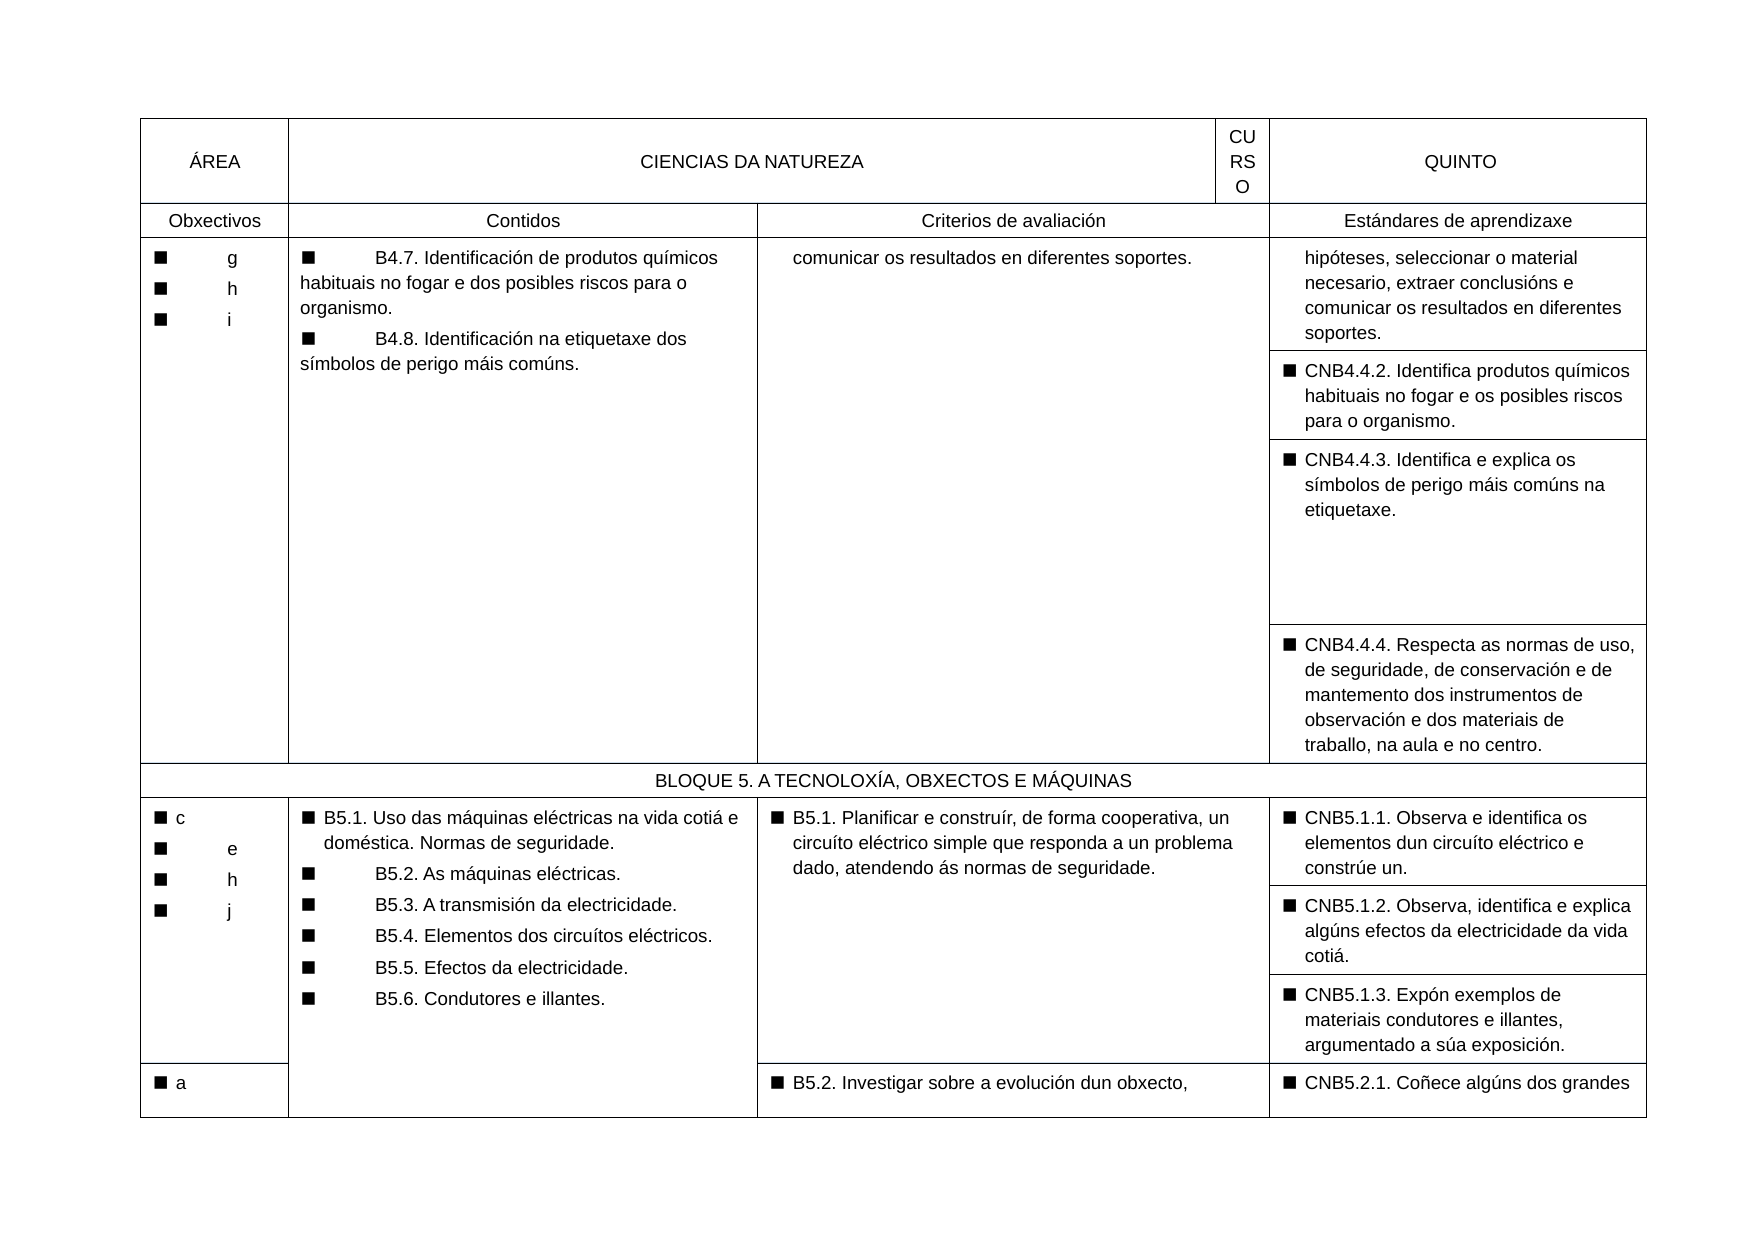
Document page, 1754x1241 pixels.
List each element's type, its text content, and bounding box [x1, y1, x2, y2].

table_cell B5.2. Investigar sobre a evolución dun obxecto, [758, 1064, 1269, 1117]
table_cell hipóteses, seleccionar o material necesario, extraer conclusións e comunicar os resultados en diferentes soportes. [1270, 238, 1646, 350]
table_cell BLOQUE 5. A TECNOLOXÍA, OBXECTOS E MÁQUINAS [141, 764, 1646, 797]
table_cell B4.6. Realización de experiencias sinxelas sobre reaccións químicas habituais na vida cotiá e doméstica: a combustión, a oxidación e a fermentación. B4.7. Identificación de produtos químicos habituais no fogar e dos posibles riscos para o organismo. B4.8. Identificación na etiquetaxe dos símbolos de perigo máis comúns. [289, 238, 757, 350]
table_cell CNB4.4.4. Respecta as normas de uso, de seguridade, de conservación e de mantemento dos instrumentos de observación e dos materiais de traballo, na aula e no centro. [1270, 625, 1646, 762]
table_header ÁREA [141, 119, 288, 202]
table_cell B5.1. Uso das máquinas eléctricas na vida cotiá e doméstica. Normas de seguridade. B5.2. As máquinas eléctricas. B5.3. A transmisión da electricidade. B5.4. Elementos dos circuítos eléctricos. B5.5. Efectos da electricidade. B5.6. Condutores e illantes. [289, 798, 757, 885]
table_cell CNB5.1.3. Expón exemplos de materiais condutores e illantes, argumentado a súa exposición. [1270, 975, 1646, 1062]
table_cell CNB4.4.2. Identifica produtos químicos habituais no fogar e os posibles riscos para o organismo. [1270, 351, 1646, 439]
table_cell CNB4.4.3. Identifica e explica os símbolos de perigo máis comúns na etiquetaxe. [1270, 440, 1646, 624]
table_header CURSO [1216, 119, 1269, 202]
table_cell CNB5.2.1. Coñece algúns dos grandes [1270, 1064, 1646, 1117]
table_header CIENCIAS DA NATUREZA [289, 119, 1215, 202]
table_header QUINTO [1270, 119, 1646, 202]
table_cell CNB5.1.2. Observa, identifica e explica algúns efectos da electricidade da vida cotiá. [1270, 886, 1646, 974]
table_cell Estándares de aprendizaxe [1270, 204, 1646, 237]
table_cell c e h j [141, 798, 288, 885]
table_cell Contidos [289, 204, 757, 237]
table_cell b c e g h i [141, 238, 288, 350]
table_cell comunicar os resultados en diferentes soportes. [758, 238, 1269, 350]
table_cell a e h i [141, 1064, 288, 1117]
table_cell Criterios de avaliación [758, 204, 1269, 237]
table_cell Obxectivos [141, 204, 288, 237]
table_cell CNB5.1.1. Observa e identifica os elementos dun circuíto eléctrico e constrúe un. [1270, 798, 1646, 885]
table_cell B5.1. Planificar e construír, de forma cooperativa, un circuíto eléctrico simple que responda a un problema dado, atendendo ás normas de seguridade. [758, 798, 1269, 885]
